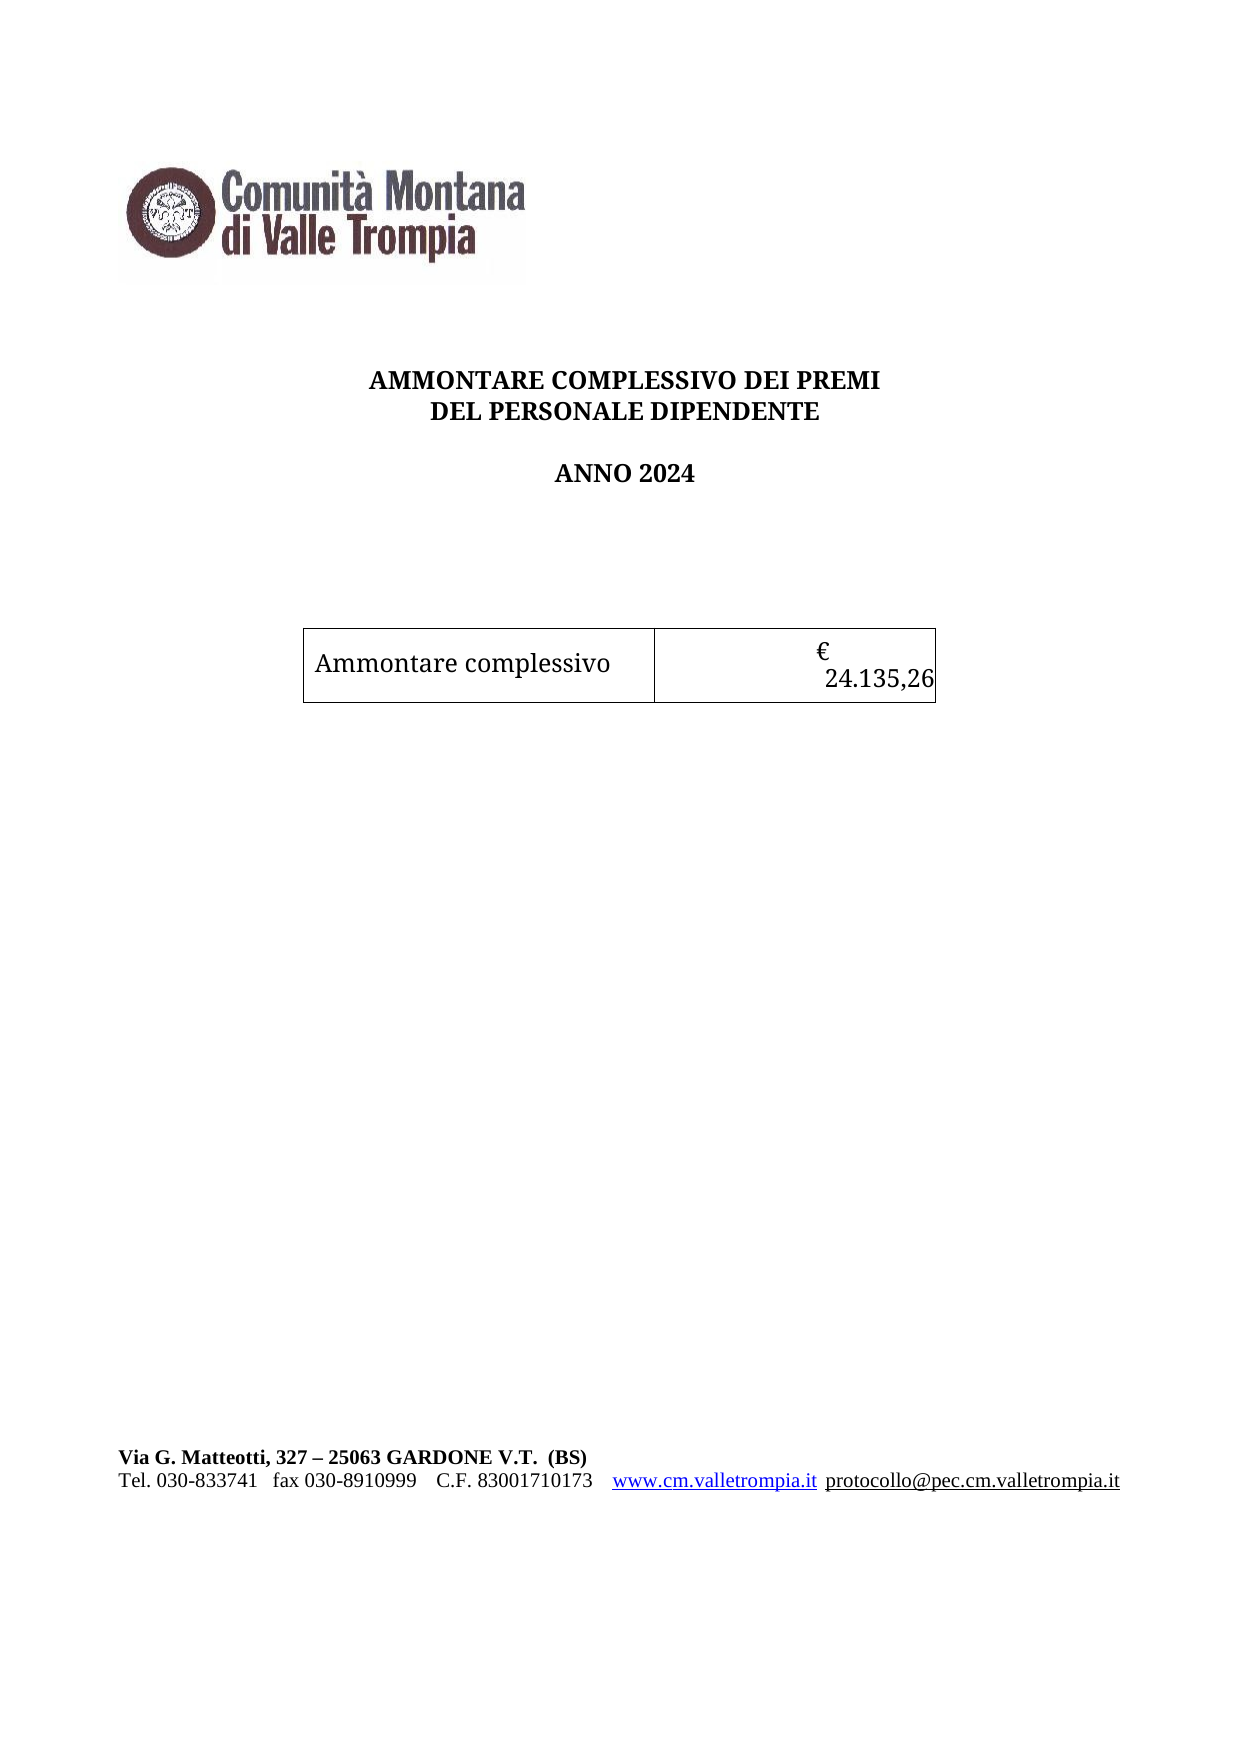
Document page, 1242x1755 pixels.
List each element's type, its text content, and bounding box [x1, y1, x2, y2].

text ANNO 2024 [118, 461, 1131, 488]
table_header Ammontare complessivo [304, 629, 654, 702]
text AMMONTARE COMPLESSIVO DEI PREMI [118, 368, 1131, 395]
text Via G. Matteotti, 327 – 25063 GARDONE V.T. (BS) [118, 1445, 1131, 1469]
table_header € 24.135,26 [655, 629, 935, 702]
text DEL PERSONALE DIPENDENTE [118, 399, 1131, 426]
text Tel. 030-833741 fax 030-8910999 C.F. 83001710173 www.cm.valletrompia.it protocollo@pec.cm.valletrompia.it [118, 1469, 1131, 1492]
